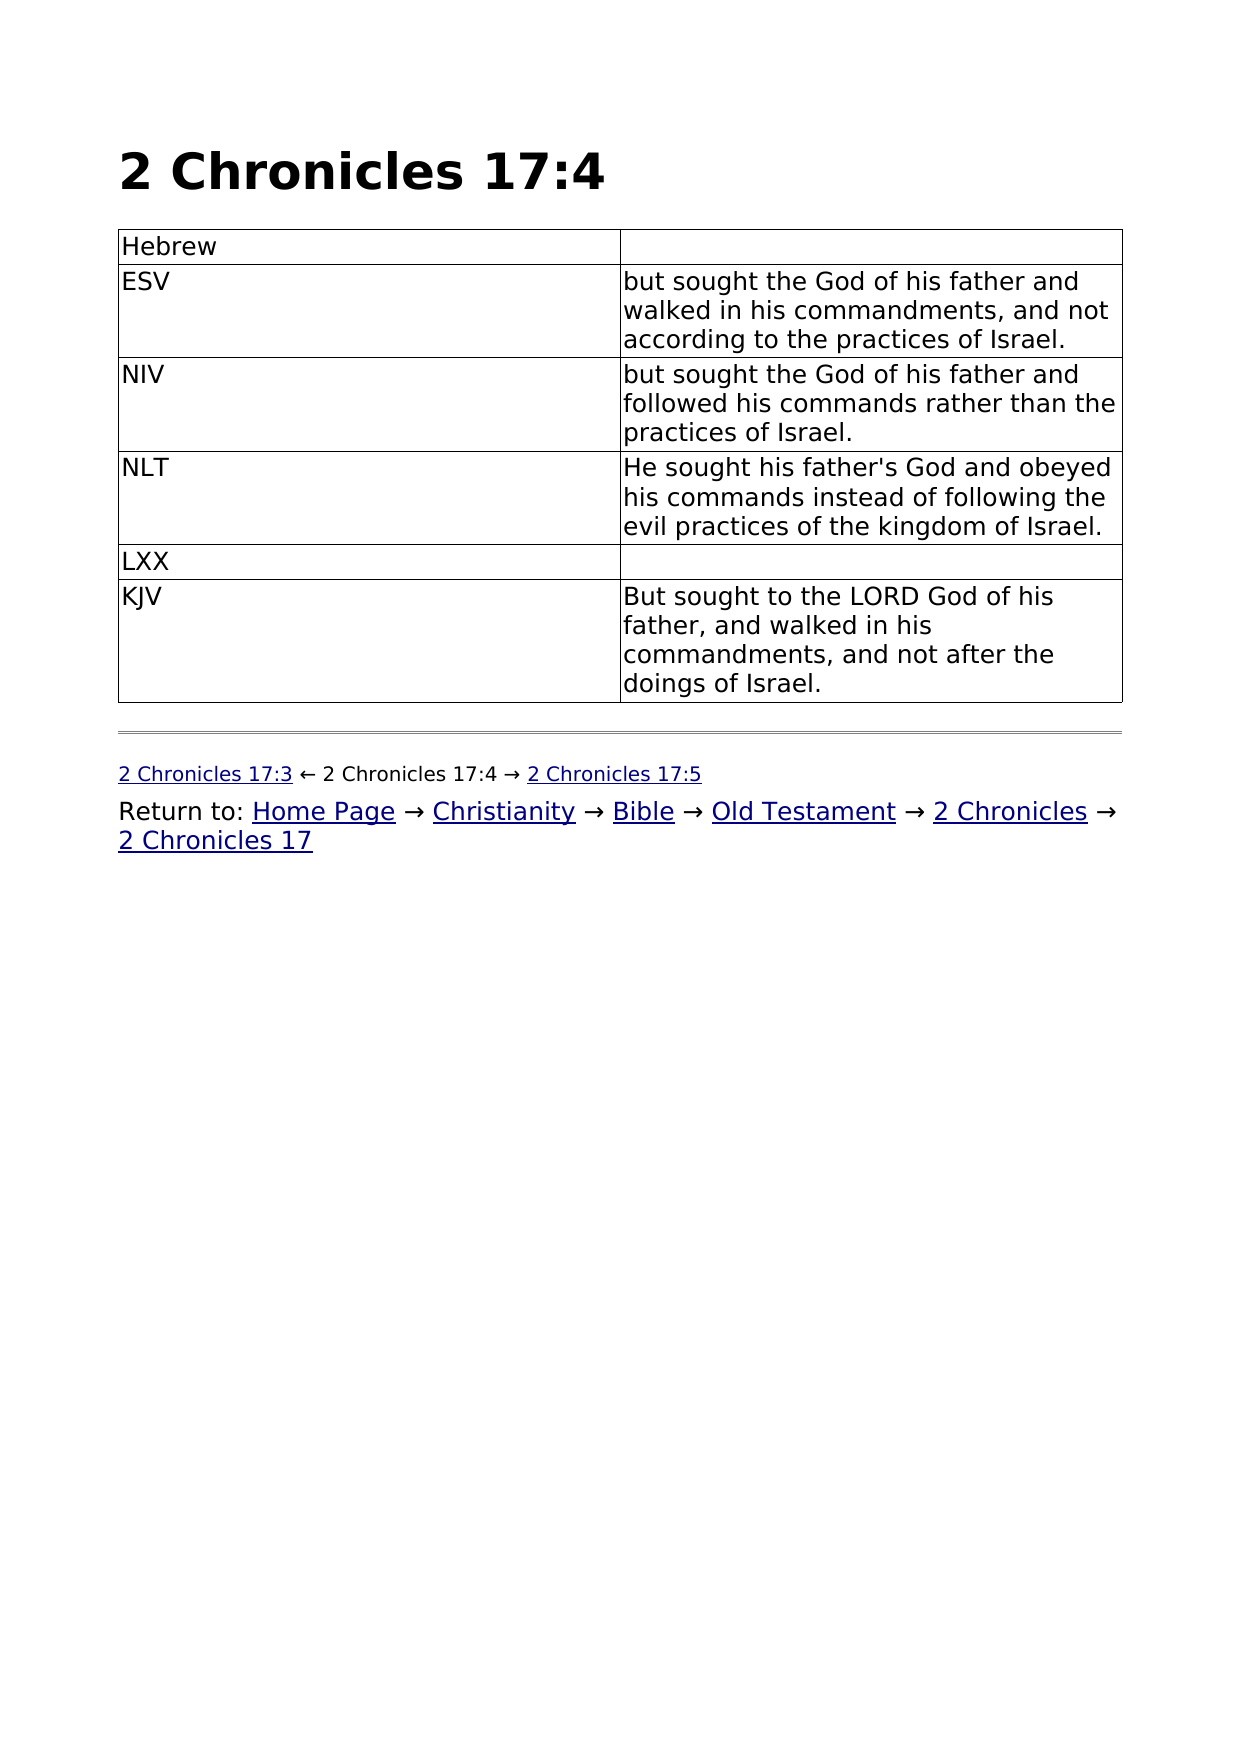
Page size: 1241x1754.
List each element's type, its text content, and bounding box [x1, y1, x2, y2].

table_header Hebrew [119, 230, 620, 264]
table_cell but sought the God of his father and followed his commands rather than the practices of Israel. [621, 358, 1122, 451]
table_cell ESV [119, 265, 620, 357]
table_cell LXX [119, 545, 620, 579]
table_cell KJV [119, 580, 620, 702]
table_header [621, 230, 1122, 264]
subtitle 2 Chronicles 17:4 [118, 143, 1122, 201]
table_cell NIV [119, 358, 620, 451]
table_cell but sought the God of his father and walked in his commandments, and not according to the practices of Israel. [621, 265, 1122, 357]
table_cell [621, 545, 1122, 579]
table_cell He sought his father's God and obeyed his commands instead of following the evil practices of the kingdom of Israel. [621, 452, 1122, 544]
text Return to: Home Page → Christianity → Bible → Old Testament → 2 Chronicles → 2 Chronicles 17 [118, 797, 1122, 855]
text 2 Chronicles 17:3 ← 2 Chronicles 17:4 → 2 Chronicles 17:5 [118, 763, 1122, 797]
table_cell But sought to the LORD God of his father, and walked in his commandments, and not after the doings of Israel. [621, 580, 1122, 702]
table_cell NLT [119, 452, 620, 544]
